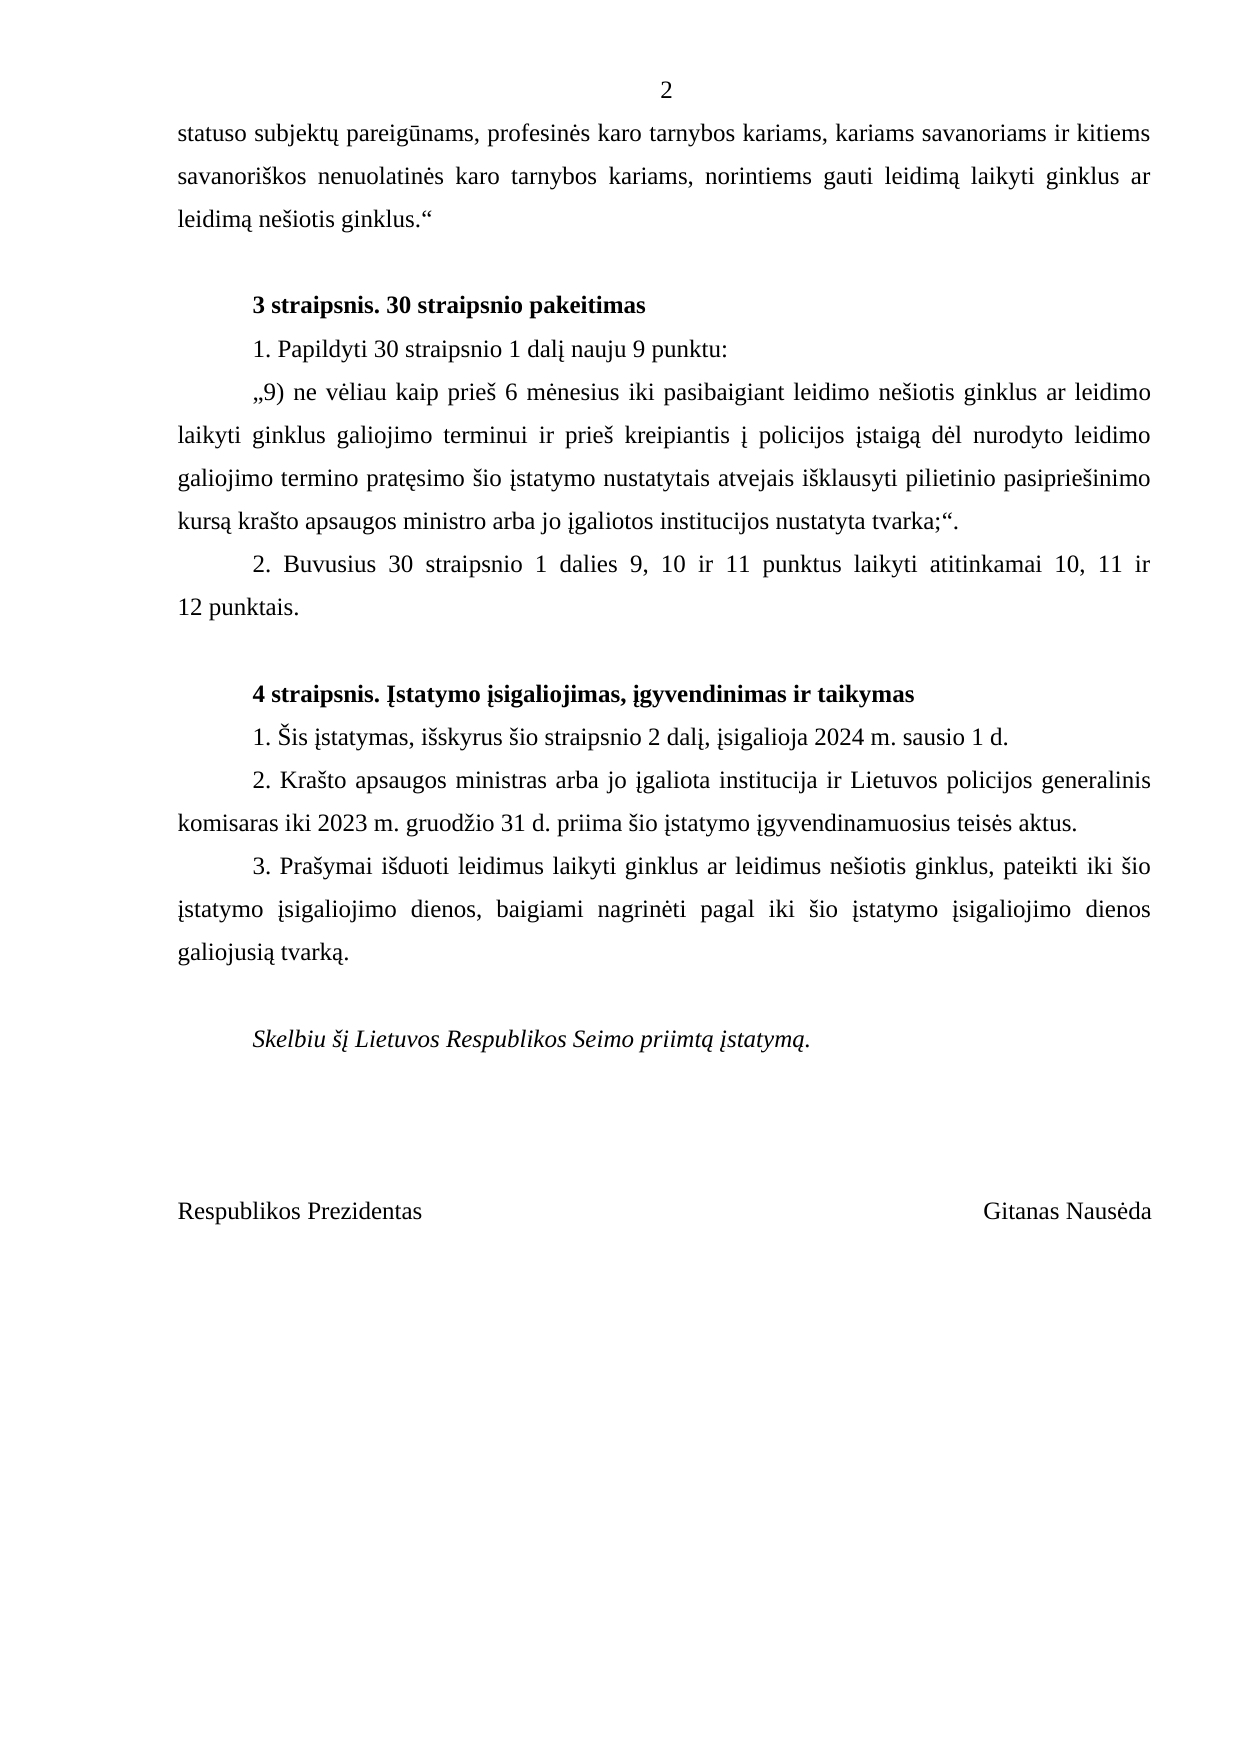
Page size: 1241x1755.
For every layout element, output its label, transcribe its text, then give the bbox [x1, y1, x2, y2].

text „9) ne vėliau kaip prieš 6 mėnesius iki pasibaigiant leidimo nešiotis ginklus ar leidimo laikyti ginklus galiojimo terminui ir prieš kreipiantis į policijos įstaigą dėl nurodyto leidimo galiojimo termino pratęsimo šio įstatymo nustatytais atvejais išklausyti pilietinio pasipriešinimo kursą krašto apsaugos ministro arba jo įgaliotos institucijos nustatyta tvarka;“. [177, 377, 1152, 535]
text 4 straipsnis. Įstatymo įsigaliojimas, įgyvendinimas ir taikymas [177, 679, 1152, 707]
text 2. Buvusius 30 straipsnio 1 dalies 9, 10 ir 11 punktus laikyti atitinkamai 10, 11 ir 12 punktais. [177, 549, 1152, 621]
text statuso subjektų pareigūnams, profesinės karo tarnybos kariams, kariams savanoriams ir kitiems savanoriškos nenuolatinės karo tarnybos kariams, norintiems gauti leidimą laikyti ginklus ar leidimą nešiotis ginklus.“ [177, 118, 1152, 233]
text 3. Prašymai išduoti leidimus laikyti ginklus ar leidimus nešiotis ginklus, pateikti iki šio įstatymo įsigaliojimo dienos, baigiami nagrinėti pagal iki šio įstatymo įsigaliojimo dienos galiojusią tvarką. [177, 851, 1152, 966]
text Skelbiu šį Lietuvos Respublikos Seimo priimtą įstatymą. [177, 1024, 1152, 1052]
text 2. Krašto apsaugos ministras arba jo įgaliota institucija ir Lietuvos policijos generalinis komisaras iki 2023 m. gruodžio 31 d. priima šio įstatymo įgyvendinamuosius teisės aktus. [177, 765, 1152, 837]
text Respublikos Prezidentas Gitanas Nausėda [177, 1196, 1152, 1225]
text 1. Papildyti 30 straipsnio 1 dalį nauju 9 punktu: [177, 334, 1152, 362]
text 1. Šis įstatymas, išskyrus šio straipsnio 2 dalį, įsigalioja 2024 m. sausio 1 d. [177, 722, 1152, 751]
text 3 straipsnis. 30 straipsnio pakeitimas [177, 291, 1152, 319]
